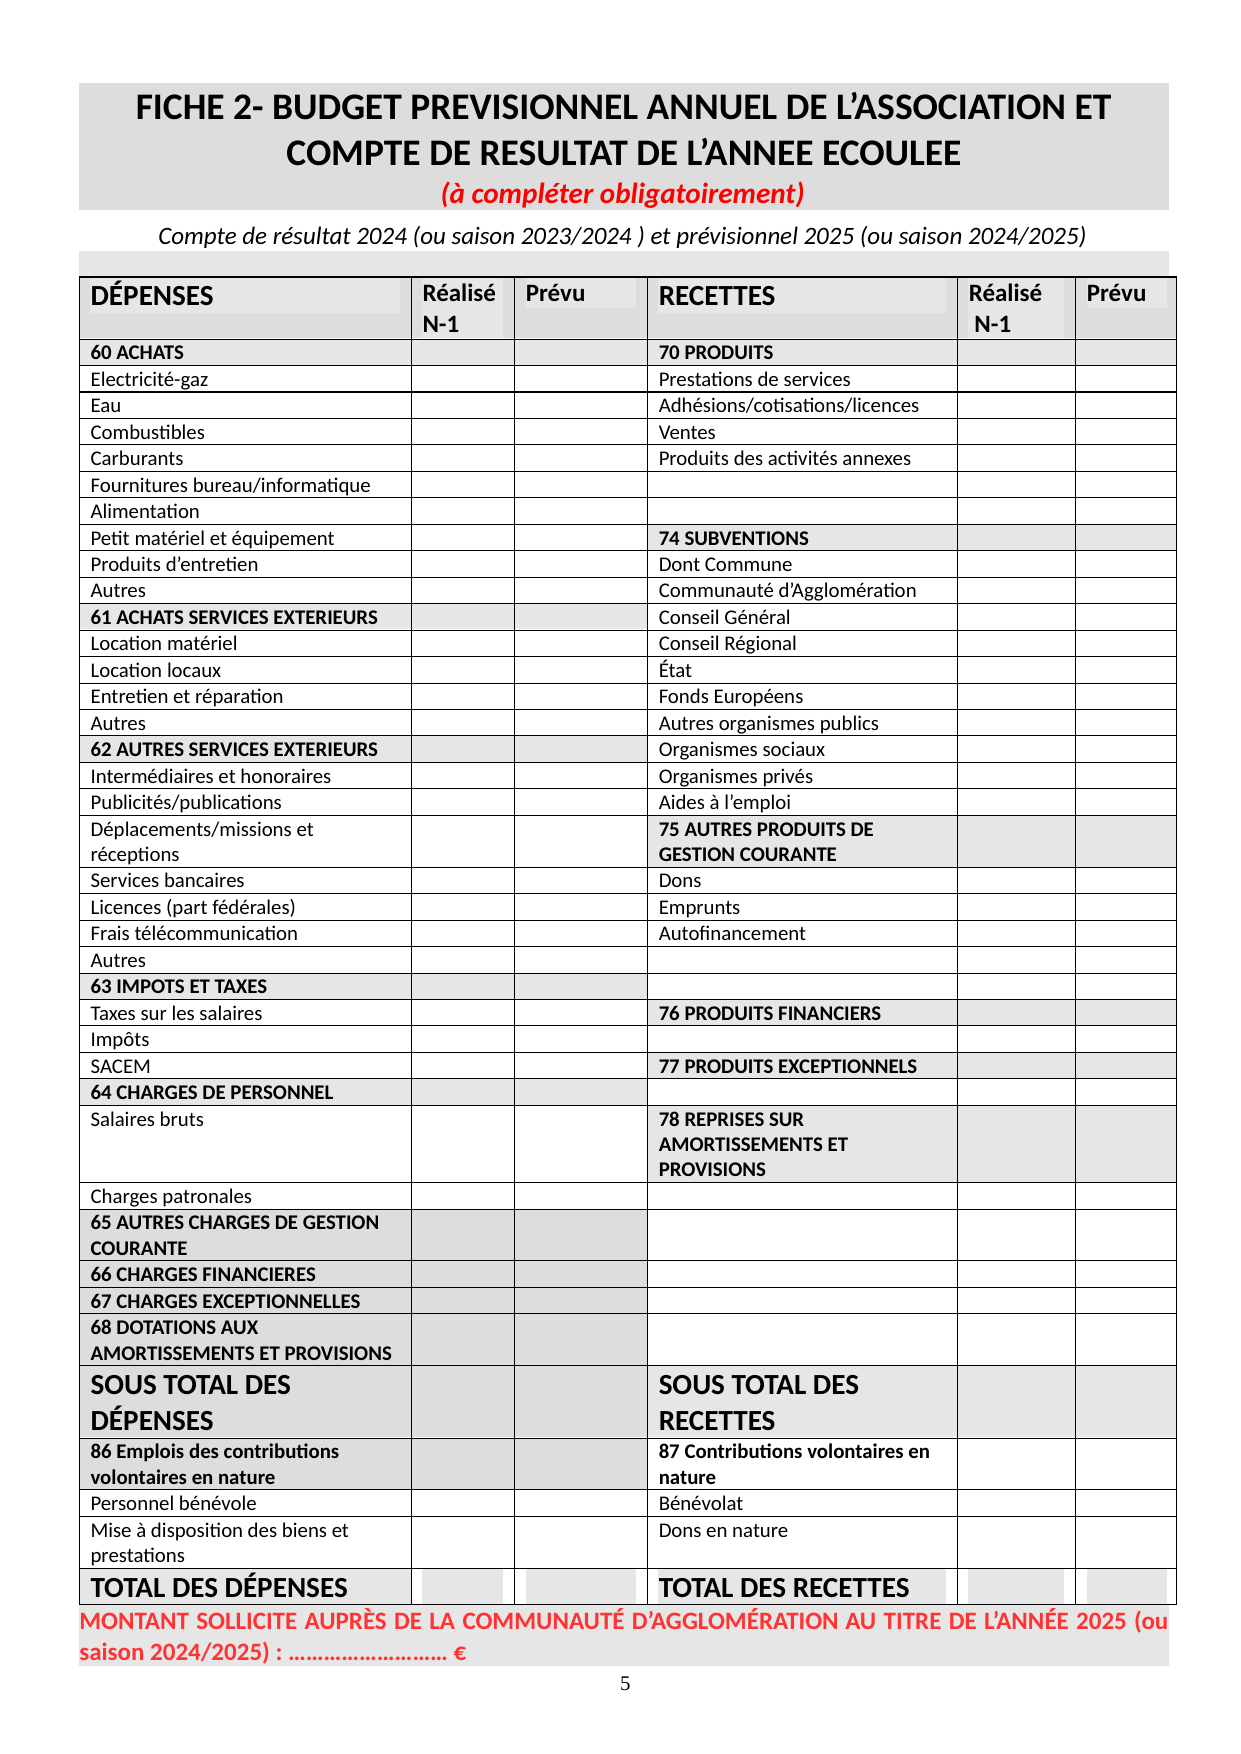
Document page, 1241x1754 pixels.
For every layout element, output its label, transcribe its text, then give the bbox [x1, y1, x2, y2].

table_cell [1076, 445, 1176, 471]
table_cell [412, 1439, 514, 1489]
table_cell [958, 419, 1075, 444]
table_cell 67 CHARGES EXCEPTIONNELLES [80, 1288, 411, 1313]
table_cell 63 IMPOTS ET TAXES [80, 974, 411, 999]
table_cell [958, 551, 1075, 577]
table_cell [515, 1366, 647, 1437]
table_cell 61 ACHATS SERVICES EXTERIEURS [80, 604, 411, 629]
table_cell Licences (part fédérales) [80, 894, 411, 919]
table_header Réalisé N-1 [1064, 278, 1075, 338]
table_cell Mise à disposition des biens et prestations [80, 1517, 411, 1568]
table_cell [515, 816, 647, 867]
table_cell [412, 947, 514, 972]
table_cell [412, 894, 514, 919]
table_cell [1076, 1569, 1087, 1604]
table_cell [515, 340, 647, 365]
table_cell [958, 789, 1075, 815]
table_cell [1076, 1079, 1176, 1105]
table_cell [412, 1288, 514, 1313]
table_cell [958, 445, 1075, 471]
table_cell [958, 1439, 1075, 1489]
table_cell [515, 393, 647, 418]
table_cell Produits d’entretien [80, 551, 411, 577]
table_cell [1076, 498, 1176, 524]
table_cell [958, 710, 1075, 735]
table_cell [958, 894, 1075, 919]
table_cell Fonds Européens [648, 684, 957, 709]
table_cell [958, 1079, 1075, 1105]
table_cell Fournitures bureau/informatique [80, 472, 411, 497]
table_cell [958, 1490, 1075, 1516]
table_cell [648, 472, 957, 497]
table_cell [1076, 578, 1176, 603]
table_cell [412, 1261, 514, 1287]
table_cell [648, 1261, 957, 1287]
table_cell [958, 578, 1075, 603]
table_cell [958, 921, 1075, 946]
table_cell [412, 551, 514, 577]
table_cell [412, 1366, 514, 1437]
table_cell Organismes privés [648, 763, 957, 788]
table_cell [1076, 551, 1176, 577]
table_cell [1076, 419, 1176, 444]
table_cell [515, 1490, 647, 1516]
table_cell Conseil Régional [648, 631, 957, 656]
table_cell [515, 1026, 647, 1052]
table_cell [958, 684, 1075, 709]
table_cell Dons en nature [648, 1517, 957, 1568]
table_cell 62 AUTRES SERVICES EXTERIEURS [80, 736, 411, 762]
table_cell [958, 974, 1075, 999]
table_cell [958, 763, 1075, 788]
table_cell [1076, 1314, 1176, 1365]
table_cell Dons [648, 868, 957, 893]
table_cell 74 SUBVENTIONS [648, 525, 957, 550]
table_cell [515, 578, 647, 603]
table_cell Emprunts [648, 894, 957, 919]
table_cell [1076, 1439, 1176, 1489]
table_cell Entretien et réparation [80, 684, 411, 709]
table_cell [515, 763, 647, 788]
table_cell [515, 1210, 647, 1260]
table_cell Publicités/publications [80, 789, 411, 815]
table_cell [515, 1183, 647, 1208]
table_cell Petit matériel et équipement [80, 525, 411, 550]
table_cell Produits des activités annexes [648, 445, 957, 471]
table_cell [1076, 1261, 1176, 1287]
table_cell [1076, 604, 1176, 629]
table_cell [1064, 1569, 1075, 1604]
table_cell Services bancaires [80, 868, 411, 893]
table_cell Prestations de services [648, 366, 957, 391]
table_cell [412, 1079, 514, 1105]
table_cell [515, 472, 647, 497]
table_cell [412, 763, 514, 788]
table_cell [1076, 1366, 1176, 1437]
table_cell [412, 868, 514, 893]
table_cell 78 REPRISES SUR AMORTISSEMENTS ET PROVISIONS [648, 1106, 957, 1182]
table_cell [515, 1079, 647, 1105]
table_cell [515, 1439, 647, 1489]
table_cell [515, 631, 647, 656]
table_cell [958, 1517, 1075, 1568]
table_cell 87 Contributions volontaires en nature [648, 1439, 957, 1489]
table_cell [515, 1261, 647, 1287]
table_cell [412, 1210, 514, 1260]
table_cell [515, 974, 647, 999]
table_cell [636, 1569, 647, 1604]
table_cell Intermédiaires et honoraires [80, 763, 411, 788]
table_cell [648, 947, 957, 972]
table_cell [412, 525, 514, 550]
table_cell [648, 974, 957, 999]
table_cell [515, 1106, 647, 1182]
table_cell [648, 498, 957, 524]
table_cell [412, 498, 514, 524]
table_cell TOTAL DES DÉPENSES [400, 1569, 411, 1604]
table_cell [412, 472, 514, 497]
table_header Réalisé N-1 [503, 278, 514, 338]
table_cell [412, 604, 514, 629]
table_cell [515, 419, 647, 444]
table_cell Location matériel [80, 631, 411, 656]
table_cell [412, 1569, 422, 1604]
table_cell [958, 1053, 1075, 1078]
table_cell Ventes [648, 419, 957, 444]
table_cell Autofinancement [648, 921, 957, 946]
table_cell [1076, 763, 1176, 788]
table_cell [1076, 631, 1176, 656]
table_cell [412, 921, 514, 946]
table_cell Alimentation [80, 498, 411, 524]
table_cell [412, 710, 514, 735]
table_header Prévu [515, 278, 647, 338]
table_cell [1076, 472, 1176, 497]
table_cell [958, 604, 1075, 629]
table_cell [648, 1288, 957, 1313]
table_cell [1076, 340, 1176, 365]
table_cell [958, 472, 1075, 497]
table_cell [412, 974, 514, 999]
table_cell MONTANT SOLLICITE AUPRÈS DE LA COMMUNAUTÉ D’AGGLOMÉRATION AU TITRE DE L’ANNÉE 2025 (ou saison 2024/2025) : ……………………… € [72, 251, 79, 1666]
table_cell [412, 445, 514, 471]
table_cell Frais télécommunication [80, 921, 411, 946]
table_cell Electricité-gaz [80, 366, 411, 391]
table_cell [1076, 1106, 1176, 1182]
table_cell Personnel bénévole [80, 1490, 411, 1516]
table_cell [1076, 710, 1176, 735]
table_cell [515, 1314, 647, 1365]
table_header DÉPENSES [80, 278, 411, 338]
table_cell [515, 947, 647, 972]
table_cell 76 PRODUITS FINANCIERS [648, 1000, 957, 1025]
table_cell TOTAL DES RECETTES [946, 1569, 957, 1604]
table_cell [412, 578, 514, 603]
table_cell Charges patronales [80, 1183, 411, 1208]
table_cell Impôts [80, 1026, 411, 1052]
table_cell [1076, 366, 1176, 391]
table_cell Adhésions/cotisations/licences [648, 393, 957, 418]
table_cell [515, 894, 647, 919]
table_cell [958, 1000, 1075, 1025]
table_cell SOUS TOTAL DES DÉPENSES [80, 1366, 411, 1437]
table_cell [412, 393, 514, 418]
table_cell [958, 1026, 1075, 1052]
table_cell [412, 1490, 514, 1516]
table_cell [412, 684, 514, 709]
table_cell [515, 921, 647, 946]
table_cell [648, 1314, 957, 1365]
table_cell [1076, 921, 1176, 946]
table_cell SOUS TOTAL DES RECETTES [648, 1366, 957, 1437]
table_cell [1076, 1288, 1176, 1313]
table_cell [412, 340, 514, 365]
table_cell [1076, 1183, 1176, 1208]
table_cell Taxes sur les salaires [80, 1000, 411, 1025]
table_cell 60 ACHATS [80, 340, 411, 365]
table_cell [958, 1366, 1075, 1437]
table_cell [958, 657, 1075, 682]
table_cell Conseil Général [648, 604, 957, 629]
table_cell [515, 366, 647, 391]
table_cell 86 Emplois des contributions volontaires en nature [80, 1439, 411, 1489]
table_cell [412, 816, 514, 867]
table_cell [412, 1183, 514, 1208]
table_cell [958, 1288, 1075, 1313]
table_cell [1076, 1517, 1176, 1568]
table_cell [412, 1314, 514, 1365]
table_cell [1076, 684, 1176, 709]
table_header Prévu [1076, 278, 1176, 338]
table_cell [1076, 1053, 1176, 1078]
table_cell [412, 1026, 514, 1052]
table_cell 68 DOTATIONS AUX AMORTISSEMENTS ET PROVISIONS [80, 1314, 411, 1365]
table_cell 66 CHARGES FINANCIERES [80, 1261, 411, 1287]
table_cell [648, 1079, 957, 1105]
table_cell [412, 631, 514, 656]
table_cell [1076, 789, 1176, 815]
table_cell Aides à l’emploi [648, 789, 957, 815]
table_cell [515, 1288, 647, 1313]
table_cell [412, 1000, 514, 1025]
table_cell 64 CHARGES DE PERSONNEL [80, 1079, 411, 1105]
table_cell Autres [80, 947, 411, 972]
table_cell 77 PRODUITS EXCEPTIONNELS [648, 1053, 957, 1078]
table_cell Organismes sociaux [648, 736, 957, 762]
table_cell Autres [80, 578, 411, 603]
table_cell [412, 1053, 514, 1078]
table_cell [958, 1261, 1075, 1287]
table_cell [515, 445, 647, 471]
table_cell [958, 1106, 1075, 1182]
table_cell [515, 736, 647, 762]
table_cell Dont Commune [648, 551, 957, 577]
table_cell Compte de résultat 2024 (ou saison 2023/2024 ) et prévisionnel 2025 (ou saison 2024/2025) [72, 210, 1176, 251]
table_cell [958, 525, 1075, 550]
table_cell [515, 1000, 647, 1025]
table_cell [958, 393, 1075, 418]
table_cell [515, 1053, 647, 1078]
table_cell [958, 736, 1075, 762]
table_cell [648, 1183, 957, 1208]
table_cell [515, 1569, 526, 1604]
table_cell [958, 340, 1075, 365]
table_cell Autres [80, 710, 411, 735]
table_cell [1076, 393, 1176, 418]
table_cell [1076, 657, 1176, 682]
table_cell [958, 1210, 1075, 1260]
table_cell [648, 1210, 957, 1260]
table_cell Location locaux [80, 657, 411, 682]
table_cell [515, 684, 647, 709]
table_cell [1076, 816, 1176, 867]
table_cell [1076, 525, 1176, 550]
table_cell État [648, 657, 957, 682]
table_cell [515, 551, 647, 577]
table_cell [648, 1026, 957, 1052]
table_cell [515, 1517, 647, 1568]
table_cell [958, 498, 1075, 524]
table_cell [1076, 974, 1176, 999]
table_cell Eau [80, 393, 411, 418]
table_header Réalisé N-1 [412, 278, 422, 338]
table_cell [1076, 1210, 1176, 1260]
table_cell SACEM [80, 1053, 411, 1078]
table_cell Bénévolat [648, 1490, 957, 1516]
table_cell Déplacements/missions et réceptions [80, 816, 411, 867]
table_cell [958, 1314, 1075, 1365]
table_cell [958, 1569, 968, 1604]
table_cell Salaires bruts [80, 1106, 411, 1182]
table_cell Autres organismes publics [648, 710, 957, 735]
table_cell [412, 1517, 514, 1568]
table_cell [412, 789, 514, 815]
table_cell [515, 525, 647, 550]
table_cell [958, 947, 1075, 972]
table_cell 75 AUTRES PRODUITS DE GESTION COURANTE [648, 816, 957, 867]
table_cell [412, 1106, 514, 1182]
table_cell [1167, 1569, 1176, 1604]
table_cell [1076, 1490, 1176, 1516]
table_header Réalisé N-1 [958, 278, 968, 338]
table_cell [1076, 947, 1176, 972]
table_cell [1076, 868, 1176, 893]
table_cell 70 PRODUITS [648, 340, 957, 365]
table_cell [1076, 736, 1176, 762]
table_cell [515, 710, 647, 735]
table_cell [515, 868, 647, 893]
table_cell [1076, 894, 1176, 919]
table_cell [1076, 1000, 1176, 1025]
table_cell [958, 631, 1075, 656]
table_header RECETTES [648, 278, 957, 338]
table_cell [958, 816, 1075, 867]
table_cell [412, 736, 514, 762]
table_cell [412, 419, 514, 444]
table_cell [958, 366, 1075, 391]
table_cell [515, 498, 647, 524]
table_cell [515, 789, 647, 815]
table_cell Communauté d’Agglomération [648, 578, 957, 603]
table_cell [503, 1569, 514, 1604]
table_cell 65 AUTRES CHARGES DE GESTION COURANTE [80, 1210, 411, 1260]
table_cell [958, 868, 1075, 893]
table_cell [515, 604, 647, 629]
table_cell Combustibles [80, 419, 411, 444]
table_cell [412, 366, 514, 391]
table_cell [412, 657, 514, 682]
table_cell [958, 1183, 1075, 1208]
table_cell [515, 657, 647, 682]
table_cell [1076, 1026, 1176, 1052]
table_cell Carburants [80, 445, 411, 471]
